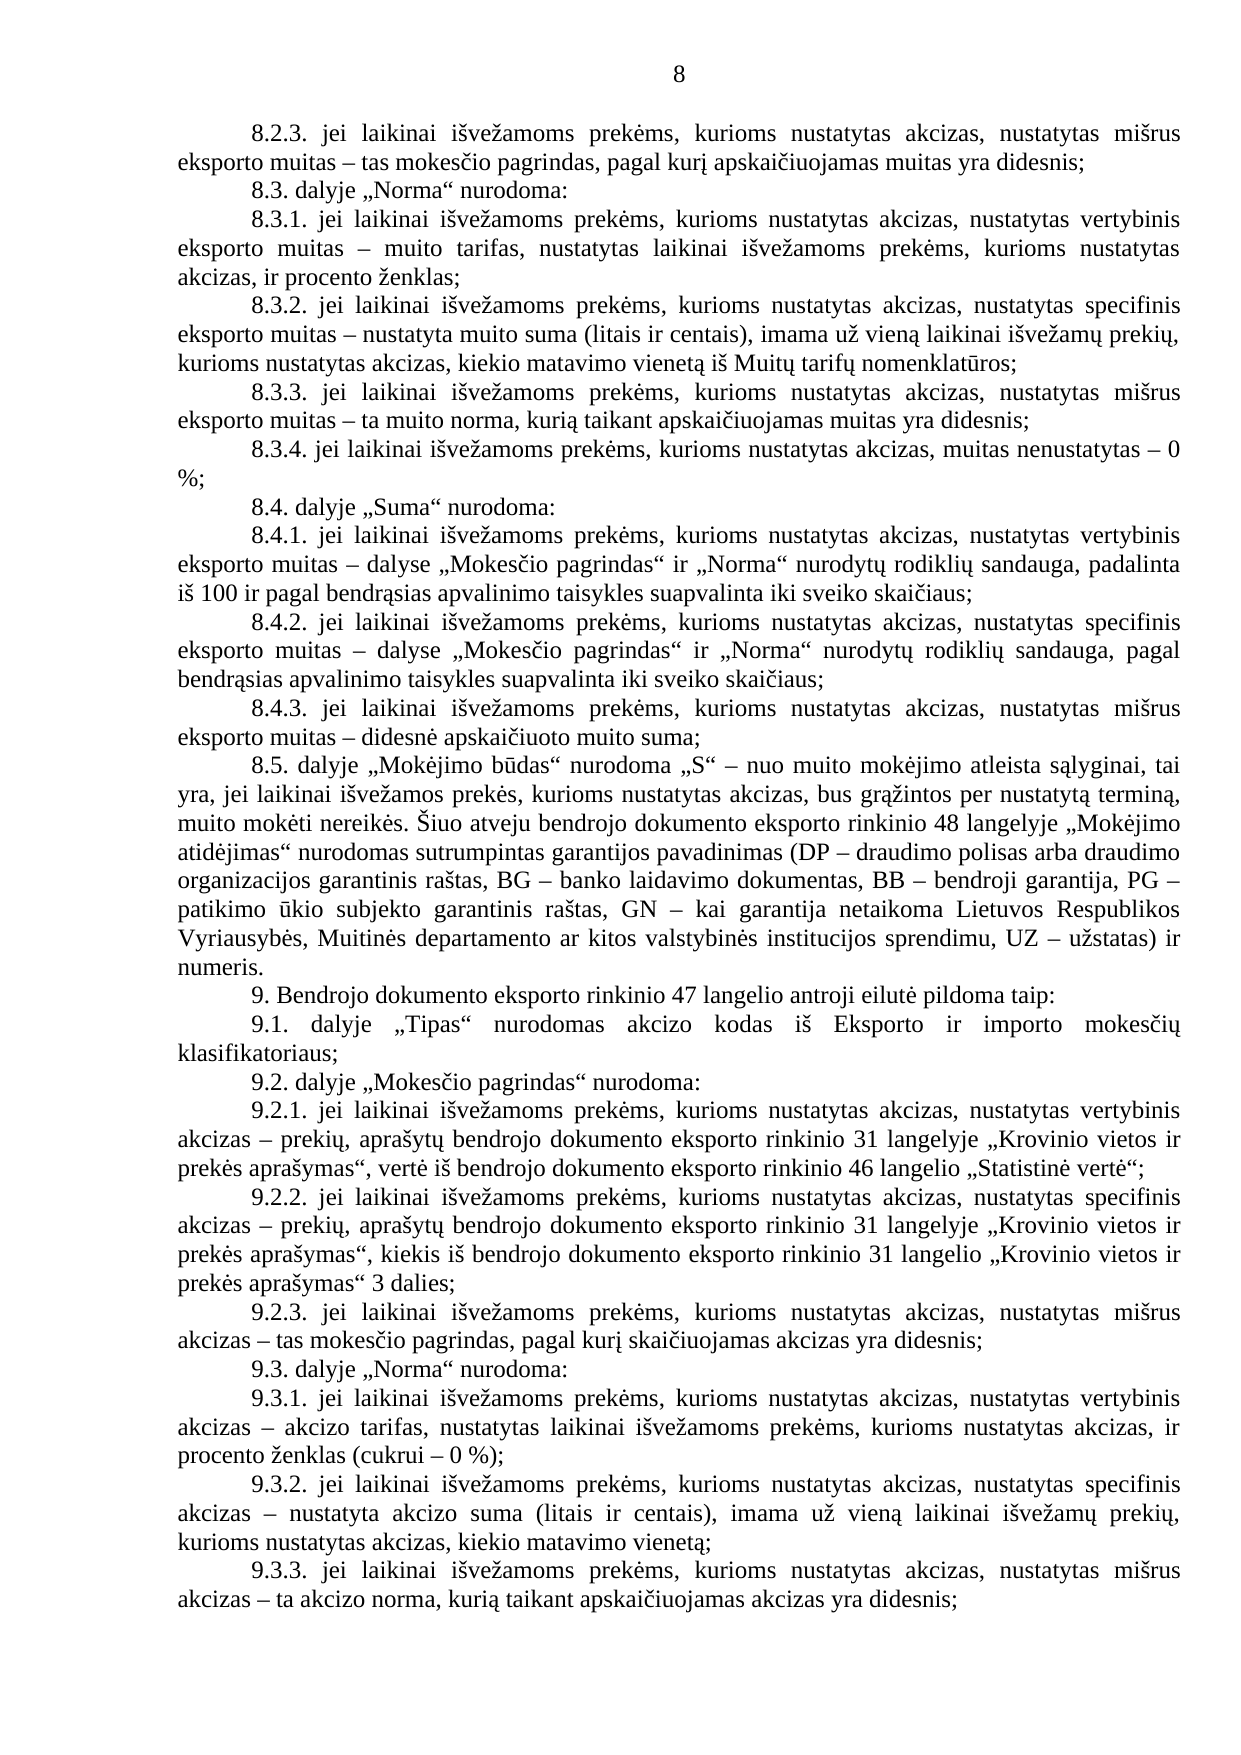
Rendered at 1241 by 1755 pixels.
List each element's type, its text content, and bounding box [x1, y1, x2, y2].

text 8.4.1. jei laikinai išvežamoms prekėms, kurioms nustatytas akcizas, nustatytas vertybinis eksporto muitas – dalyse „Mokesčio pagrindas“ ir „Norma“ nurodytų rodiklių sandauga, padalinta iš 100 ir pagal bendrąsias apvalinimo taisykles suapvalinta iki sveiko skaičiaus; [177, 521, 1181, 607]
text 8.3. dalyje „Norma“ nurodoma: [177, 176, 1181, 204]
text 8.3.4. jei laikinai išvežamoms prekėms, kurioms nustatytas akcizas, muitas nenustatytas – 0 %; [177, 434, 1181, 492]
text 8.3.1. jei laikinai išvežamoms prekėms, kurioms nustatytas akcizas, nustatytas vertybinis eksporto muitas – muito tarifas, nustatytas laikinai išvežamoms prekėms, kurioms nustatytas akcizas, ir procento ženklas; [177, 204, 1181, 291]
text 8.4. dalyje „Suma“ nurodoma: [177, 492, 1181, 521]
text 9.2.2. jei laikinai išvežamoms prekėms, kurioms nustatytas akcizas, nustatytas specifinis akcizas – prekių, aprašytų bendrojo dokumento eksporto rinkinio 31 langelyje „Krovinio vietos ir prekės aprašymas“, kiekis iš bendrojo dokumento eksporto rinkinio 31 langelio „Krovinio vietos ir prekės aprašymas“ 3 dalies; [177, 1182, 1181, 1297]
text 9.2.3. jei laikinai išvežamoms prekėms, kurioms nustatytas akcizas, nustatytas mišrus akcizas – tas mokesčio pagrindas, pagal kurį skaičiuojamas akcizas yra didesnis; [177, 1297, 1181, 1354]
text 9.2.1. jei laikinai išvežamoms prekėms, kurioms nustatytas akcizas, nustatytas vertybinis akcizas – prekių, aprašytų bendrojo dokumento eksporto rinkinio 31 langelyje „Krovinio vietos ir prekės aprašymas“, vertė iš bendrojo dokumento eksporto rinkinio 46 langelio „Statistinė vertė“; [177, 1096, 1181, 1182]
text 9.2. dalyje „Mokesčio pagrindas“ nurodoma: [177, 1067, 1181, 1096]
text 8.2.3. jei laikinai išvežamoms prekėms, kurioms nustatytas akcizas, nustatytas mišrus eksporto muitas – tas mokesčio pagrindas, pagal kurį apskaičiuojamas muitas yra didesnis; [177, 118, 1181, 176]
text 9.3. dalyje „Norma“ nurodoma: [177, 1354, 1181, 1383]
text 9.3.2. jei laikinai išvežamoms prekėms, kurioms nustatytas akcizas, nustatytas specifinis akcizas – nustatyta akcizo suma (litais ir centais), imama už vieną laikinai išvežamų prekių, kurioms nustatytas akcizas, kiekio matavimo vienetą; [177, 1469, 1181, 1556]
text 8.3.3. jei laikinai išvežamoms prekėms, kurioms nustatytas akcizas, nustatytas mišrus eksporto muitas – ta muito norma, kurią taikant apskaičiuojamas muitas yra didesnis; [177, 377, 1181, 434]
text 9.1. dalyje „Tipas“ nurodomas akcizo kodas iš Eksporto ir importo mokesčių klasifikatoriaus; [177, 1009, 1181, 1067]
text 9. Bendrojo dokumento eksporto rinkinio 47 langelio antroji eilutė pildoma taip: [177, 981, 1181, 1009]
text 9.3.1. jei laikinai išvežamoms prekėms, kurioms nustatytas akcizas, nustatytas vertybinis akcizas – akcizo tarifas, nustatytas laikinai išvežamoms prekėms, kurioms nustatytas akcizas, ir procento ženklas (cukrui – 0 %); [177, 1383, 1181, 1469]
text 8.4.3. jei laikinai išvežamoms prekėms, kurioms nustatytas akcizas, nustatytas mišrus eksporto muitas – didesnė apskaičiuoto muito suma; [177, 693, 1181, 751]
text 8.4.2. jei laikinai išvežamoms prekėms, kurioms nustatytas akcizas, nustatytas specifinis eksporto muitas – dalyse „Mokesčio pagrindas“ ir „Norma“ nurodytų rodiklių sandauga, pagal bendrąsias apvalinimo taisykles suapvalinta iki sveiko skaičiaus; [177, 607, 1181, 693]
text 8.3.2. jei laikinai išvežamoms prekėms, kurioms nustatytas akcizas, nustatytas specifinis eksporto muitas – nustatyta muito suma (litais ir centais), imama už vieną laikinai išvežamų prekių, kurioms nustatytas akcizas, kiekio matavimo vienetą iš Muitų tarifų nomenklatūros; [177, 291, 1181, 377]
text 9.3.3. jei laikinai išvežamoms prekėms, kurioms nustatytas akcizas, nustatytas mišrus akcizas – ta akcizo norma, kurią taikant apskaičiuojamas akcizas yra didesnis; [177, 1556, 1181, 1613]
text 8.5. dalyje „Mokėjimo būdas“ nurodoma „S“ – nuo muito mokėjimo atleista sąlyginai, tai yra, jei laikinai išvežamos prekės, kurioms nustatytas akcizas, bus grąžintos per nustatytą terminą, muito mokėti nereikės. Šiuo atveju bendrojo dokumento eksporto rinkinio 48 langelyje „Mokėjimo atidėjimas“ nurodomas sutrumpintas garantijos pavadinimas (DP – draudimo polisas arba draudimo organizacijos garantinis raštas, BG – banko laidavimo dokumentas, BB – bendroji garantija, PG – patikimo ūkio subjekto garantinis raštas, GN – kai garantija netaikoma Lietuvos Respublikos Vyriausybės, Muitinės departamento ar kitos valstybinės institucijos sprendimu, UZ – užstatas) ir numeris. [177, 751, 1181, 981]
